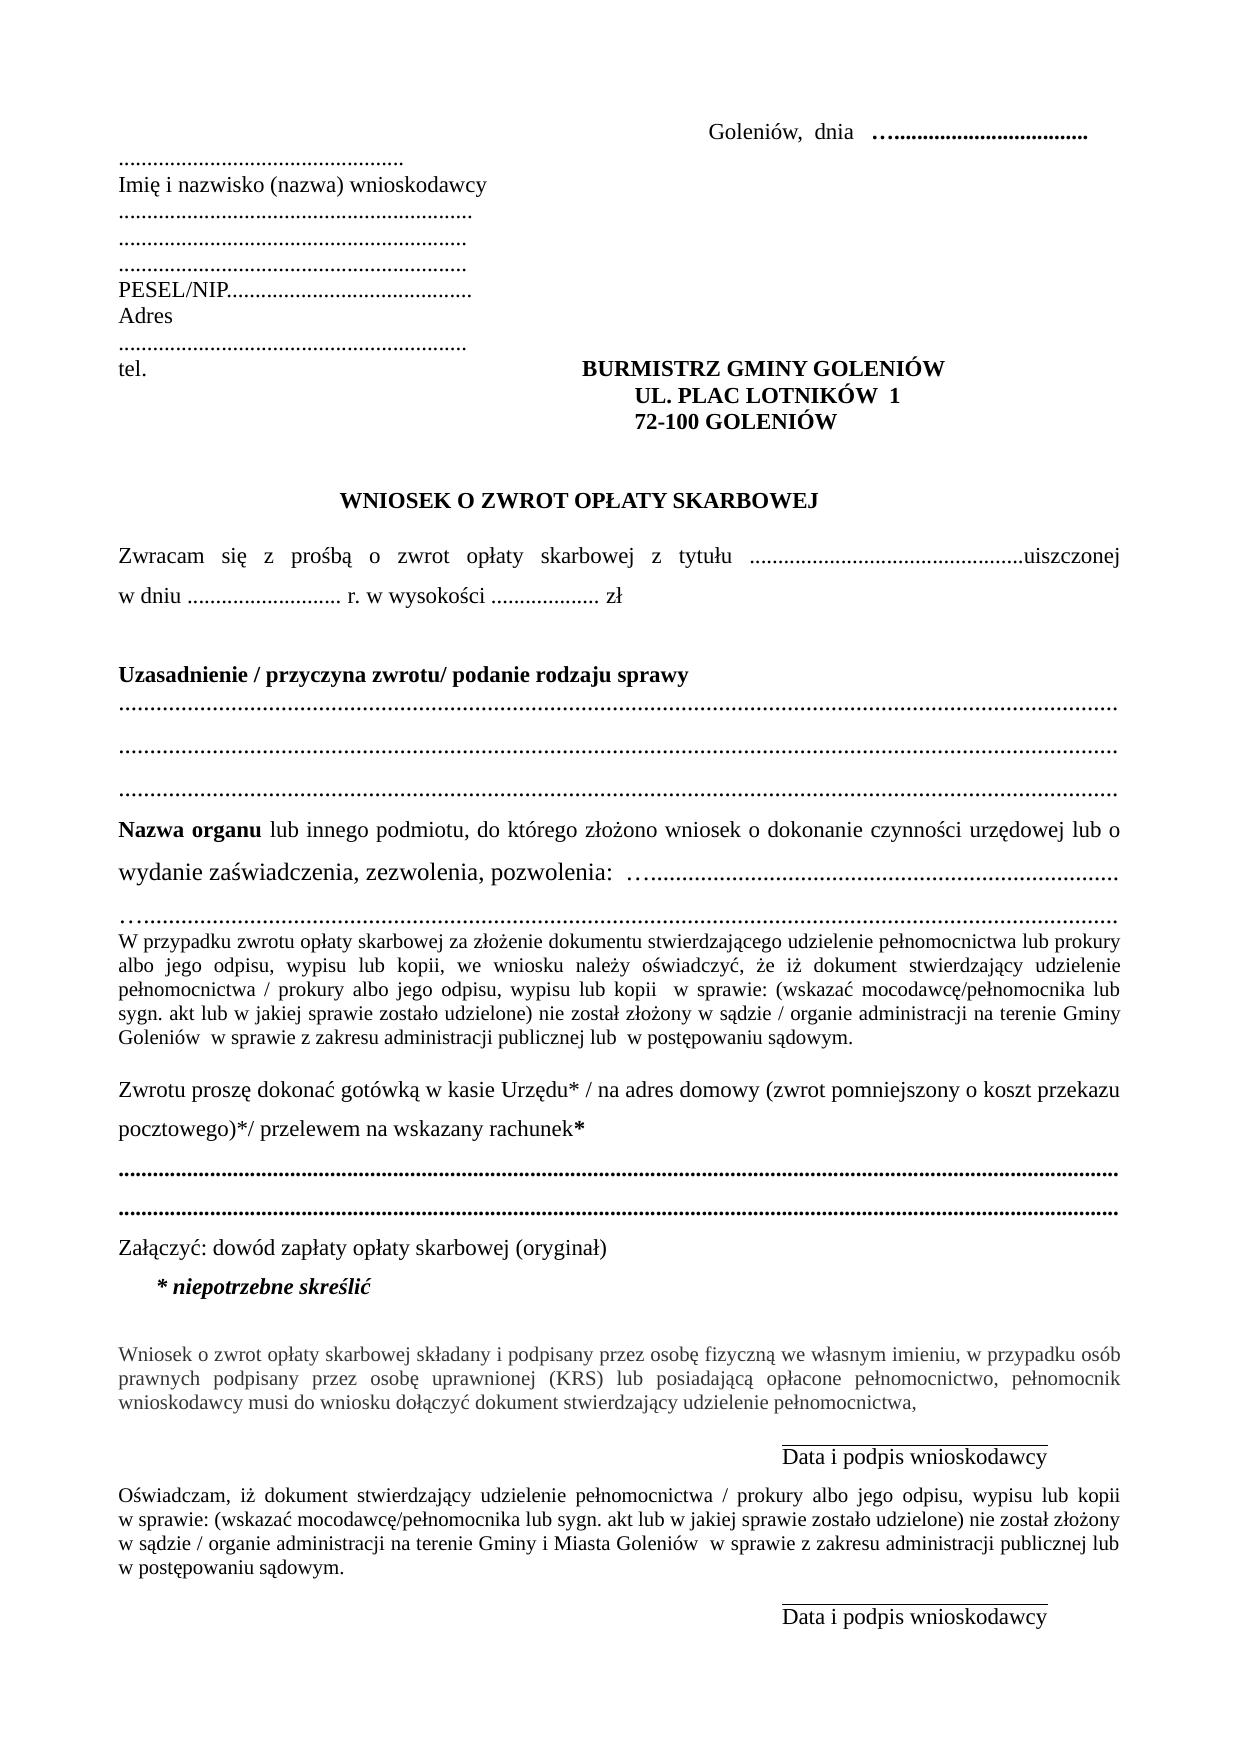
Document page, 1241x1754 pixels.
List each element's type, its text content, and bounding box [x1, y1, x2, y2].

text ............................................................. [118, 223, 1122, 250]
text ............................................................. [118, 250, 1122, 276]
subtitle Uzasadnienie / przyczyna zwrotu/ podanie rodzaju sprawy [118, 661, 1122, 687]
text Imię i nazwisko (nazwa) wnioskodawcy [118, 171, 1122, 197]
text UL. PLAC LOTNIKÓW 1 [634, 382, 1122, 408]
text Oświadczam, iż dokument stwierdzający udzielenie pełnomocnictwa / prokury albo jego odpisu, wypisu lub kopii w sprawie: (wskazać mocodawcę/pełnomocnika lub sygn. akt lub w jakiej sprawie zostało udzielone) nie został złożony w sądzie / organie administracji na terenie Gminy i Miasta Goleniów w sprawie z zakresu administracji publicznej lub w postępowaniu sądowym. [118, 1482, 1122, 1579]
text PESEL/NIP........................................... [118, 276, 1122, 303]
text .............................................................................................................................................................................................................................................................................................................................................................. [118, 1154, 1122, 1220]
text Data i podpis wnioskodawcy [782, 1443, 1122, 1469]
text Goleniów, dnia ….................................. [634, 118, 1122, 144]
text ............................................................. [118, 329, 1122, 355]
text Załączyć: dowód zapłaty opłaty skarbowej (oryginał) [118, 1233, 1122, 1260]
text Adres [118, 303, 1122, 329]
text Zwrotu proszę dokonać gotówką w kasie Urzędu* / na adres domowy (zwrot pomniejszony o koszt przekazu pocztowego)*/ przelewem na wskazany rachunek* [118, 1076, 1122, 1141]
text Wniosek o zwrot opłaty skarbowej składany i podpisany przez osobę fizyczną we własnym imieniu, w przypadku osób prawnych podpisany przez osobę uprawnionej (KRS) lub posiadającą opłacone pełnomocnictwo, pełnomocnik wnioskodawcy musi do wniosku dołączyć dokument stwierdzający udzielenie pełnomocnictwa, [118, 1342, 1122, 1414]
text 72-100 GOLENIÓW [634, 408, 1122, 434]
text .............................................................. [118, 197, 1122, 223]
text * niepotrzebne skreślić [156, 1273, 1122, 1299]
text tel. BURMISTRZ GMINY GOLENIÓW [118, 355, 1122, 382]
text Zwracam się z prośbą o zwrot opłaty skarbowej z tytułu ................................................uiszczonej w dniu ........................... r. w wysokości ................... zł [118, 542, 1122, 608]
text .................................................. [118, 144, 1122, 171]
text ................................................................................................................................................................................................................................................................................................................................................................................................................................................................................................ [118, 687, 1122, 802]
subtitle WNIOSEK O ZWROT OPŁATY SKARBOWEJ [266, 487, 1122, 513]
text …............................................................................................................................................................ [118, 900, 1122, 929]
text Nazwa organu lub innego podmiotu, do którego złożono wniosek o dokonanie czynności urzędowej lub o wydanie zaświadczenia, zezwolenia, pozwolenia: …........................................................................... [118, 816, 1122, 886]
text Data i podpis wnioskodawcy [782, 1603, 1122, 1629]
text W przypadku zwrotu opłaty skarbowej za złożenie dokumentu stwierdzającego udzielenie pełnomocnictwa lub prokury albo jego odpisu, wypisu lub kopii, we wniosku należy oświadczyć, że iż dokument stwierdzający udzielenie pełnomocnictwa / prokury albo jego odpisu, wypisu lub kopii w sprawie: (wskazać mocodawcę/pełnomocnika lub sygn. akt lub w jakiej sprawie zostało udzielone) nie został złożony w sądzie / organie administracji na terenie Gminy Goleniów w sprawie z zakresu administracji publicznej lub w postępowaniu sądowym. [118, 929, 1122, 1049]
